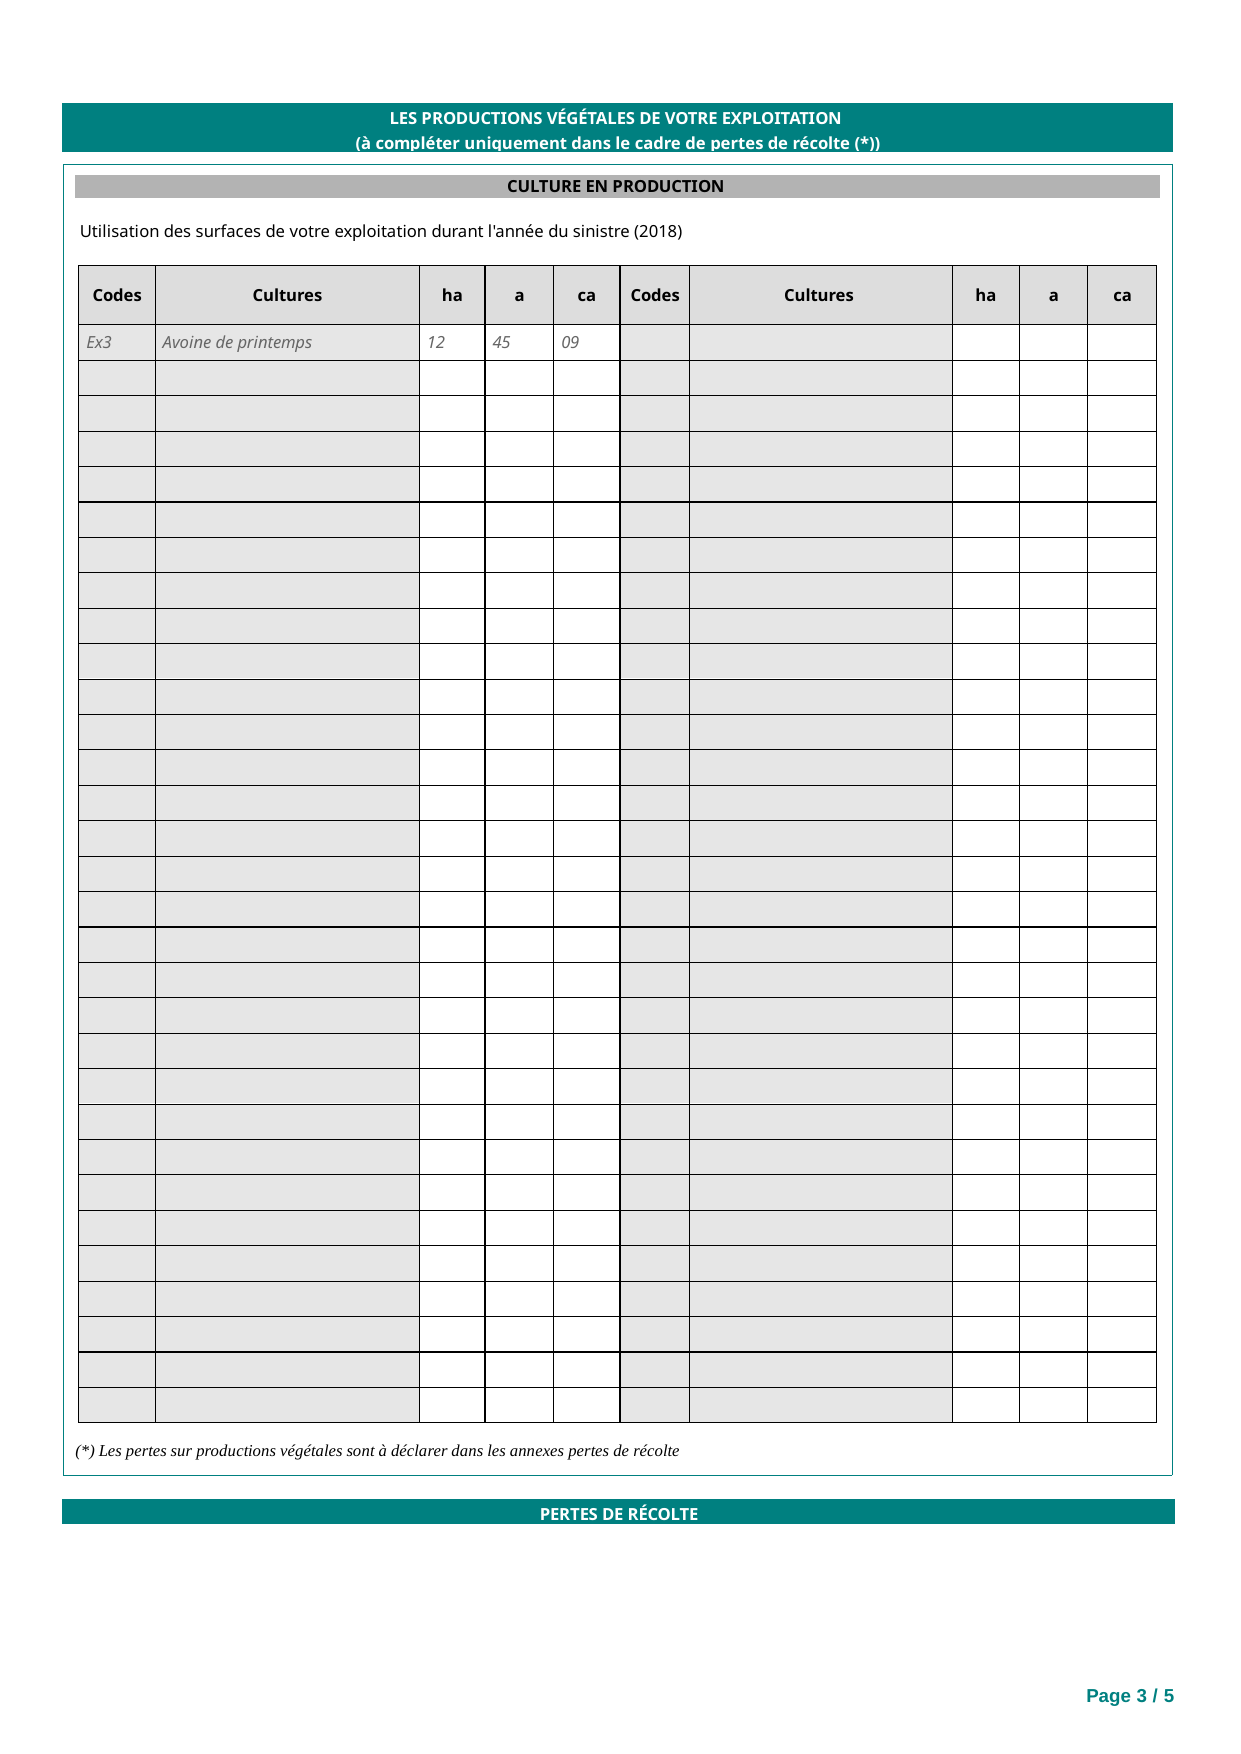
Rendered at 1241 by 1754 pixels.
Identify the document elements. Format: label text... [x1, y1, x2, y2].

table_cell [156, 892, 419, 926]
table_header ha [420, 266, 484, 324]
table_cell [621, 644, 689, 678]
table_cell [621, 1211, 689, 1245]
table_cell [79, 1353, 155, 1387]
table_cell [420, 361, 484, 395]
table_cell [156, 1282, 419, 1316]
table_cell [1020, 1317, 1087, 1351]
table_cell [486, 1282, 553, 1316]
table_cell [953, 786, 1019, 820]
table_cell [690, 1246, 952, 1281]
table_cell [953, 963, 1019, 997]
table_header a [486, 266, 553, 324]
table_cell [690, 503, 952, 537]
table_cell [690, 573, 952, 608]
table_cell [621, 1246, 689, 1281]
table_cell [1020, 1175, 1087, 1210]
table_cell [953, 750, 1019, 785]
table_cell [554, 609, 619, 643]
table_cell [554, 821, 619, 856]
table_cell [420, 1034, 484, 1068]
table_cell [1020, 467, 1087, 501]
table_cell [554, 1246, 619, 1281]
table_cell [486, 750, 553, 785]
table_cell [486, 715, 553, 749]
table_cell [621, 325, 689, 360]
table_cell [420, 1246, 484, 1281]
table_cell [1088, 928, 1156, 962]
table_cell [486, 1353, 553, 1387]
table_cell [1020, 538, 1087, 572]
table_cell [621, 680, 689, 714]
table_cell [79, 1140, 155, 1174]
table_cell [156, 1211, 419, 1245]
table_cell [690, 538, 952, 572]
table_header Codes [79, 266, 155, 324]
table_cell [156, 538, 419, 572]
table_cell [621, 1353, 689, 1387]
table_cell [690, 1175, 952, 1210]
table_cell [1088, 1353, 1156, 1387]
table_cell [486, 786, 553, 820]
table_cell [1020, 1034, 1087, 1068]
table_cell [1020, 821, 1087, 856]
table_cell [554, 1211, 619, 1245]
table_cell [1088, 1105, 1156, 1139]
table_cell [79, 963, 155, 997]
table_cell [953, 1211, 1019, 1245]
table_cell [621, 1140, 689, 1174]
table_cell [486, 821, 553, 856]
table_cell [79, 1175, 155, 1210]
table_cell [420, 1388, 484, 1422]
table_cell [621, 821, 689, 856]
table_cell [1088, 361, 1156, 395]
table_cell [554, 538, 619, 572]
table_cell [156, 715, 419, 749]
table_cell [79, 573, 155, 608]
table_cell [1088, 892, 1156, 926]
table_cell [690, 750, 952, 785]
table_cell [1088, 573, 1156, 608]
table_cell [79, 1317, 155, 1351]
table_cell [690, 680, 952, 714]
table_cell [420, 1069, 484, 1103]
table_cell [79, 396, 155, 431]
table_header ca [1088, 266, 1156, 324]
table_cell [1088, 467, 1156, 501]
table_cell [486, 1105, 553, 1139]
table_cell [420, 1211, 484, 1245]
table_cell [486, 928, 553, 962]
table_cell [1088, 1388, 1156, 1422]
table_cell [690, 786, 952, 820]
table_cell [953, 1317, 1019, 1351]
table_cell [1020, 1211, 1087, 1245]
table_cell [554, 750, 619, 785]
table_cell [554, 928, 619, 962]
text Pertes de récolte [64, 1503, 1174, 1523]
table_cell [621, 963, 689, 997]
table_cell [953, 1282, 1019, 1316]
table_cell [486, 1034, 553, 1068]
table_cell [554, 1317, 619, 1351]
table_cell [690, 998, 952, 1033]
table_cell [621, 609, 689, 643]
table_cell [953, 892, 1019, 926]
table_cell [554, 467, 619, 501]
table_cell [156, 821, 419, 856]
table_cell [1020, 1282, 1087, 1316]
table_cell [420, 857, 484, 891]
table_cell [953, 1034, 1019, 1068]
table_cell [1088, 1211, 1156, 1245]
table_cell [554, 1069, 619, 1103]
table_cell [420, 396, 484, 431]
table_cell [156, 750, 419, 785]
table_cell [953, 467, 1019, 501]
table_cell 09 [554, 325, 619, 360]
table_cell [156, 361, 419, 395]
table_cell [621, 928, 689, 962]
table_cell [621, 750, 689, 785]
table_cell [420, 1317, 484, 1351]
table_cell [554, 1175, 619, 1210]
table_cell [156, 1034, 419, 1068]
table_cell [420, 963, 484, 997]
table_cell [621, 573, 689, 608]
table_cell [486, 503, 553, 537]
table_cell [953, 1353, 1019, 1387]
table_cell [1020, 573, 1087, 608]
table_cell [621, 1175, 689, 1210]
table_cell [486, 1175, 553, 1210]
table_cell [953, 1069, 1019, 1103]
table_cell [690, 396, 952, 431]
text (à compléter uniquement dans le cadre de pertes de récolte (*)) [63, 132, 1172, 151]
table_header Cultures [690, 266, 952, 324]
table_cell [79, 892, 155, 926]
table_cell [156, 609, 419, 643]
table_cell [1088, 609, 1156, 643]
table_cell [1020, 1140, 1087, 1174]
table_cell [953, 538, 1019, 572]
table_cell [486, 1317, 553, 1351]
table_cell [420, 680, 484, 714]
table_cell [486, 998, 553, 1033]
table_cell [953, 503, 1019, 537]
table_cell [156, 1388, 419, 1422]
table_cell [690, 963, 952, 997]
table_cell [420, 503, 484, 537]
table_cell 12 [420, 325, 484, 360]
table_cell [420, 998, 484, 1033]
table_cell [554, 1353, 619, 1387]
table_cell [690, 1069, 952, 1103]
table_cell [420, 750, 484, 785]
table_cell [1020, 928, 1087, 962]
table_cell [621, 503, 689, 537]
table_cell [420, 1282, 484, 1316]
table_cell [79, 1246, 155, 1281]
table_cell [554, 892, 619, 926]
table_cell [953, 821, 1019, 856]
table_cell [420, 609, 484, 643]
table_cell [953, 715, 1019, 749]
table_header Cultures [156, 266, 419, 324]
table_cell [1088, 1246, 1156, 1281]
table_cell [953, 325, 1019, 360]
table_cell [554, 857, 619, 891]
table_cell [554, 963, 619, 997]
table_cell [690, 432, 952, 466]
table_cell [953, 573, 1019, 608]
table_cell [1088, 715, 1156, 749]
table_cell [420, 892, 484, 926]
table_cell [1088, 1175, 1156, 1210]
table_cell [690, 1034, 952, 1068]
table_cell 45 [486, 325, 553, 360]
table_cell [953, 1140, 1019, 1174]
table_cell [554, 573, 619, 608]
table_cell [79, 998, 155, 1033]
table_cell [79, 503, 155, 537]
table_cell Ex3 [79, 325, 155, 360]
table_cell [420, 786, 484, 820]
table_cell [156, 573, 419, 608]
table_cell [554, 396, 619, 431]
table_cell [420, 1353, 484, 1387]
table_cell [1088, 325, 1156, 360]
table_cell [953, 1175, 1019, 1210]
table_cell [621, 1069, 689, 1103]
table_cell [953, 1246, 1019, 1281]
table_cell [1020, 396, 1087, 431]
table_cell [1020, 857, 1087, 891]
table_cell Avoine de printemps [156, 325, 419, 360]
table_cell [1020, 1388, 1087, 1422]
table_cell [621, 786, 689, 820]
table_cell [79, 857, 155, 891]
table_cell [1020, 680, 1087, 714]
table_cell [156, 503, 419, 537]
table_cell [156, 644, 419, 678]
table_cell [621, 432, 689, 466]
table_header ha [953, 266, 1019, 324]
table_cell [1088, 680, 1156, 714]
table_cell [1020, 750, 1087, 785]
table_cell [1020, 715, 1087, 749]
table_cell [420, 644, 484, 678]
table_cell [486, 538, 553, 572]
table_cell [1088, 1317, 1156, 1351]
table_cell [621, 1282, 689, 1316]
table_cell [690, 1282, 952, 1316]
table_cell [953, 680, 1019, 714]
table_cell [1088, 396, 1156, 431]
table_cell [156, 467, 419, 501]
table_cell [953, 609, 1019, 643]
table_cell [79, 644, 155, 678]
table_cell [1020, 892, 1087, 926]
text Utilisation des surfaces de votre exploitation durant l'année du sinistre (2018) [75, 220, 1160, 243]
table_cell [554, 715, 619, 749]
table_cell [953, 998, 1019, 1033]
table_cell [486, 467, 553, 501]
table_cell [690, 1317, 952, 1351]
table_cell [1020, 963, 1087, 997]
table_cell [953, 644, 1019, 678]
table_cell [156, 1105, 419, 1139]
table_cell [79, 1034, 155, 1068]
table_cell [79, 928, 155, 962]
table_cell [79, 821, 155, 856]
table_cell [1020, 609, 1087, 643]
text (*) Les pertes sur productions végétales sont à déclarer dans les annexes pertes de récolte [75, 1442, 1160, 1460]
table_cell [156, 396, 419, 431]
table_cell [1020, 432, 1087, 466]
table_cell [1088, 538, 1156, 572]
table_cell [486, 857, 553, 891]
table_header Codes [621, 266, 689, 324]
table_cell [621, 467, 689, 501]
table_cell [1088, 644, 1156, 678]
table_cell [554, 361, 619, 395]
table_cell [554, 1282, 619, 1316]
table_cell [621, 1317, 689, 1351]
table_cell [156, 1317, 419, 1351]
table_cell [621, 1034, 689, 1068]
table_cell [156, 786, 419, 820]
table_cell [156, 1140, 419, 1174]
table_cell [79, 1282, 155, 1316]
table_cell [554, 786, 619, 820]
table_cell [1020, 1353, 1087, 1387]
table_cell [1088, 1282, 1156, 1316]
table_cell [1020, 325, 1087, 360]
table_cell [486, 1211, 553, 1245]
table_cell [79, 1105, 155, 1139]
table_cell [621, 715, 689, 749]
table_cell [1020, 1105, 1087, 1139]
table_cell [690, 644, 952, 678]
table_header a [1020, 266, 1087, 324]
text LES PRODUCTIONS VéGéTALES DE Votre exploitation [63, 107, 1172, 129]
table_cell [621, 1388, 689, 1422]
table_header ca [554, 266, 619, 324]
table_cell [79, 786, 155, 820]
table_cell [1088, 786, 1156, 820]
table_cell [953, 857, 1019, 891]
table_cell [1020, 786, 1087, 820]
table_cell [554, 1034, 619, 1068]
table_cell [1088, 1069, 1156, 1103]
table_cell [420, 573, 484, 608]
table_cell [1020, 998, 1087, 1033]
table_cell [554, 680, 619, 714]
table_cell [1088, 998, 1156, 1033]
table_cell [79, 680, 155, 714]
table_cell [690, 325, 952, 360]
table_cell [690, 928, 952, 962]
table_cell [79, 467, 155, 501]
table_cell [953, 396, 1019, 431]
table_cell [486, 1140, 553, 1174]
table_cell [554, 1105, 619, 1139]
table_cell [79, 715, 155, 749]
table_cell [953, 1388, 1019, 1422]
table_cell [1020, 644, 1087, 678]
table_cell [621, 361, 689, 395]
table_cell [621, 1105, 689, 1139]
table_cell [1088, 432, 1156, 466]
table_cell [953, 432, 1019, 466]
table_cell [621, 998, 689, 1033]
table_cell [1088, 821, 1156, 856]
table_cell [486, 1069, 553, 1103]
table_cell [554, 432, 619, 466]
table_cell [690, 821, 952, 856]
table_cell [420, 928, 484, 962]
table_cell [420, 1175, 484, 1210]
table_cell [486, 609, 553, 643]
table_cell [621, 857, 689, 891]
table_cell [486, 573, 553, 608]
table_cell [79, 361, 155, 395]
table_cell [690, 715, 952, 749]
table_cell [690, 1388, 952, 1422]
table_cell [1020, 503, 1087, 537]
table_cell [420, 432, 484, 466]
table_cell [79, 1069, 155, 1103]
table_cell [690, 892, 952, 926]
table_cell [1088, 503, 1156, 537]
table_cell [486, 963, 553, 997]
table_cell [690, 609, 952, 643]
table_cell [156, 1069, 419, 1103]
table_cell [690, 1105, 952, 1139]
table_cell [420, 467, 484, 501]
table_cell [420, 715, 484, 749]
table_cell [156, 928, 419, 962]
table_cell [1020, 1069, 1087, 1103]
table_cell [486, 892, 553, 926]
table_cell [621, 892, 689, 926]
table_cell [486, 432, 553, 466]
table_cell [554, 1388, 619, 1422]
table_cell [621, 538, 689, 572]
table_cell [420, 538, 484, 572]
table_cell [486, 680, 553, 714]
table_cell [420, 1140, 484, 1174]
table_cell [953, 928, 1019, 962]
table_cell [156, 432, 419, 466]
table_cell [156, 998, 419, 1033]
table_cell [79, 750, 155, 785]
table_cell [1088, 750, 1156, 785]
table_cell [420, 821, 484, 856]
table_cell [1088, 857, 1156, 891]
table_cell [554, 644, 619, 678]
table_cell [690, 467, 952, 501]
table_cell [690, 1353, 952, 1387]
table_cell [1088, 1140, 1156, 1174]
table_cell [486, 361, 553, 395]
table_cell [156, 680, 419, 714]
table_cell [690, 857, 952, 891]
table_cell [554, 1140, 619, 1174]
table_cell [420, 1105, 484, 1139]
table_cell [156, 1246, 419, 1281]
table_cell [156, 1175, 419, 1210]
table_cell [486, 644, 553, 678]
table_cell [79, 1388, 155, 1422]
table_cell [79, 538, 155, 572]
table_cell [1088, 963, 1156, 997]
table_cell [953, 1105, 1019, 1139]
table_cell [554, 503, 619, 537]
table_cell [690, 1211, 952, 1245]
table_cell [79, 1211, 155, 1245]
table_cell [486, 1388, 553, 1422]
table_cell [690, 1140, 952, 1174]
table_cell [690, 361, 952, 395]
table_cell [156, 857, 419, 891]
table_cell [486, 1246, 553, 1281]
table_cell [156, 1353, 419, 1387]
table_cell [1088, 1034, 1156, 1068]
table_cell [1020, 361, 1087, 395]
text CULTURE EN PRODUCTION [75, 175, 1160, 198]
table_cell [486, 396, 553, 431]
table_cell [953, 361, 1019, 395]
table_cell [156, 963, 419, 997]
table_cell [79, 609, 155, 643]
table_cell [79, 432, 155, 466]
table_cell [621, 396, 689, 431]
table_cell [554, 998, 619, 1033]
table_cell [1020, 1246, 1087, 1281]
